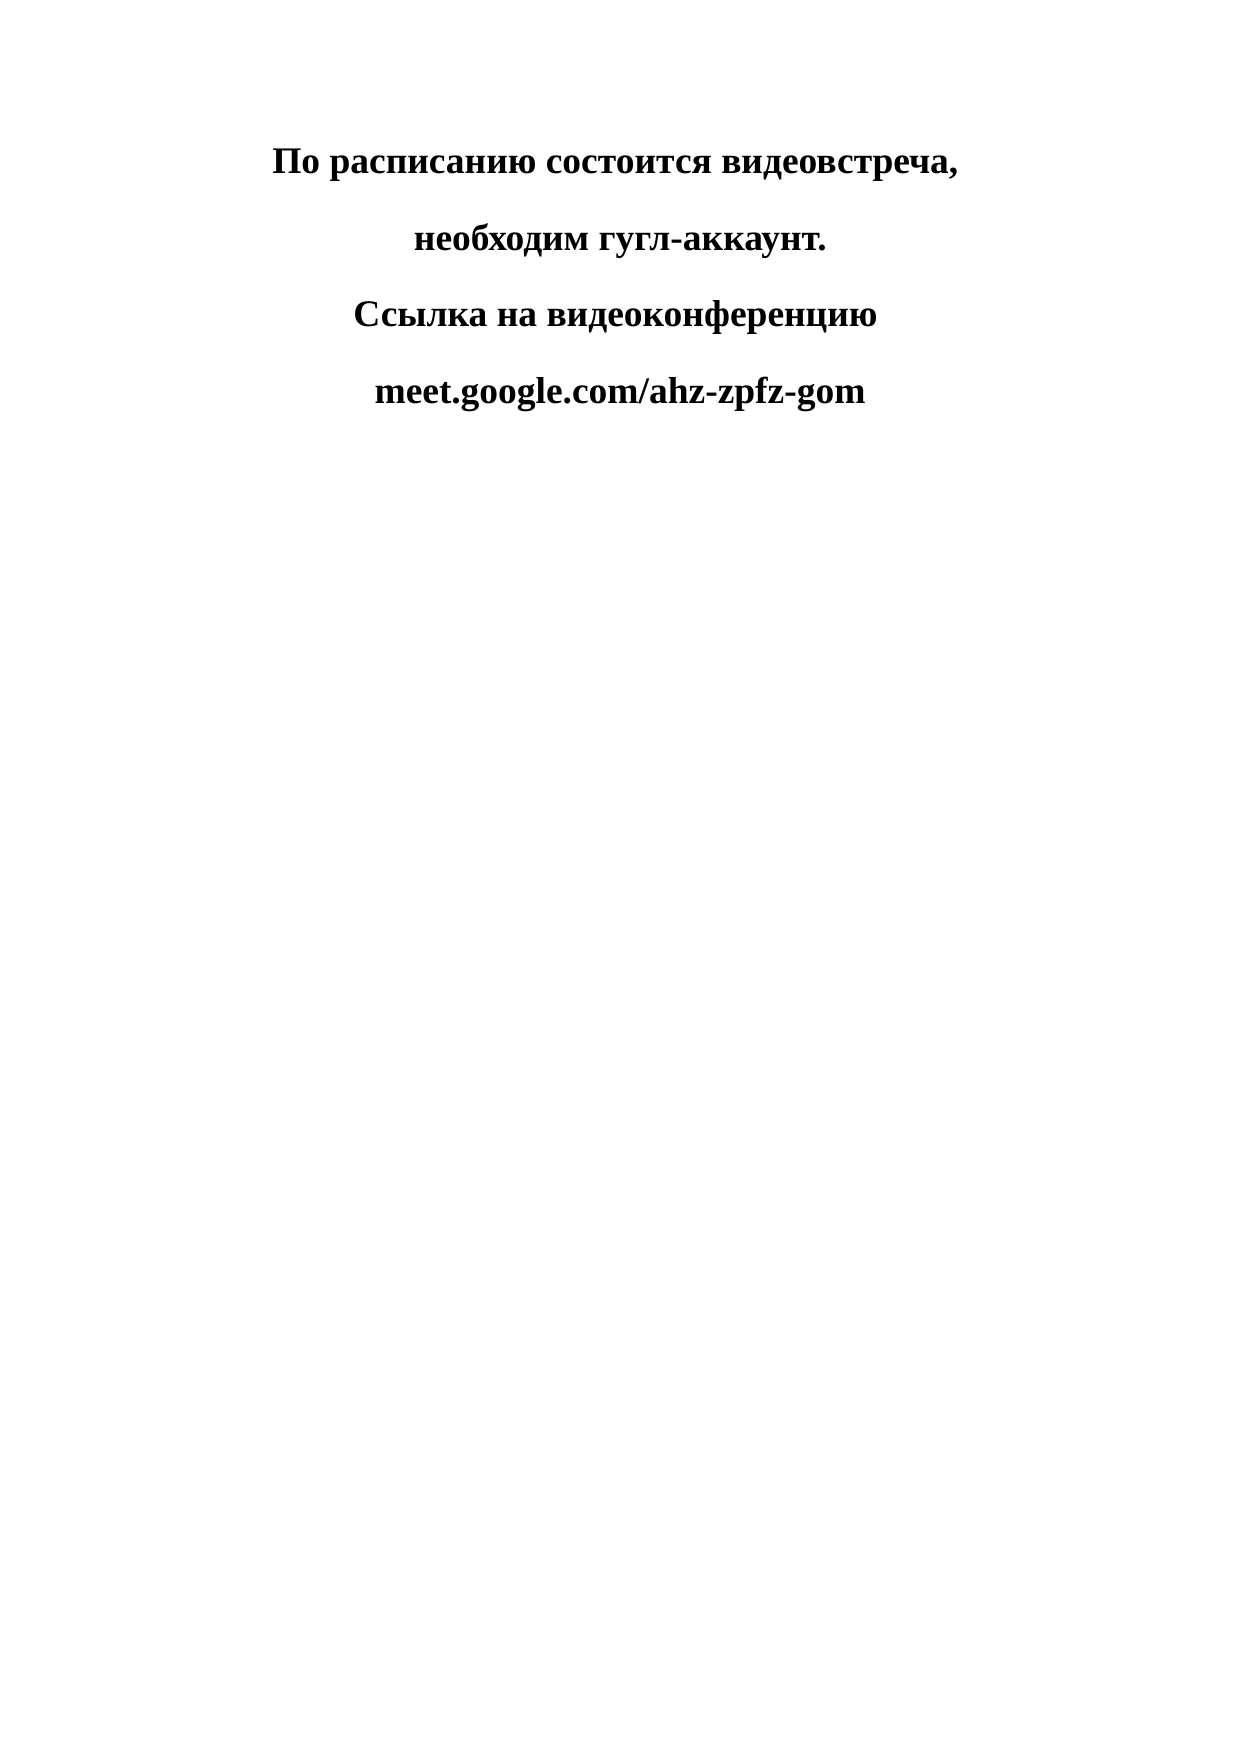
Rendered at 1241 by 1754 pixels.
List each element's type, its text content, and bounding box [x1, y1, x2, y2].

subtitle meet.google.com/ahz-zpfz-gom [118, 368, 1122, 411]
subtitle По расписанию состоится видеовстреча, [118, 139, 1122, 182]
subtitle Ссылка на видеоконференцию [118, 292, 1122, 335]
subtitle необходим гугл-аккаунт. [118, 215, 1122, 258]
